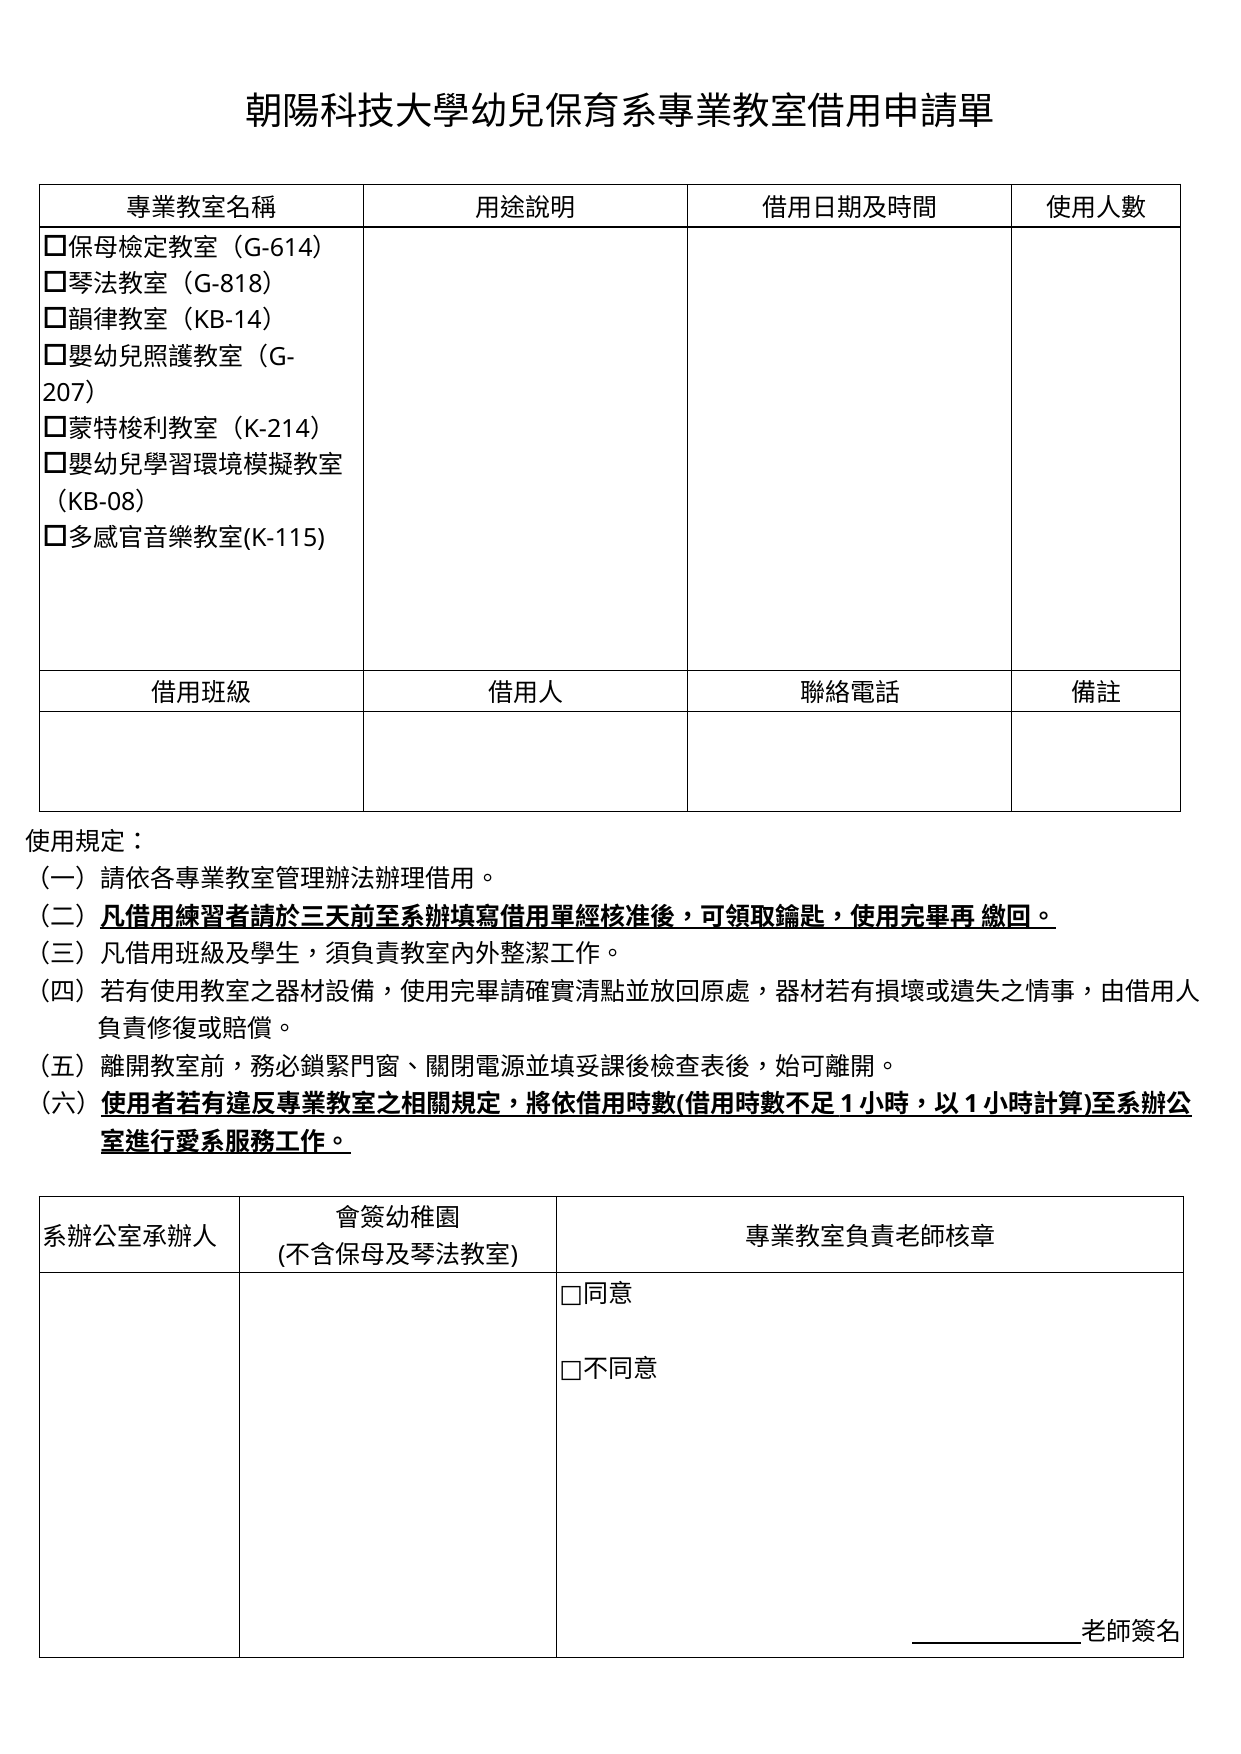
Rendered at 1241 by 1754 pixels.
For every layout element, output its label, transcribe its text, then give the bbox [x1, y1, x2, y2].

table_cell 借用班級 [40, 671, 363, 711]
table_cell [240, 1273, 556, 1657]
table_cell [1012, 712, 1180, 811]
table_header 專業教室負責老師核章 [557, 1197, 1183, 1272]
table_cell 聯絡電話 [688, 671, 1011, 711]
text （四）若有使用教室之器材設備，使用完畢請確實清點並放回原處，器材若有損壞或遺失之情事，由借用人負責修復或賠償。 [25, 971, 1215, 1046]
text （三）凡借用班級及學生，須負責教室內外整潔工作。 [25, 933, 1215, 971]
table_header 會簽幼稚園 (不含保母及琴法教室) [240, 1197, 556, 1272]
table_cell □同意 □不同意 老師簽名 [557, 1273, 1183, 1657]
table_header 專業教室名稱 [40, 185, 363, 226]
table_header 借用日期及時間 [688, 185, 1011, 226]
table_cell [40, 712, 363, 811]
table_cell [1012, 228, 1180, 670]
text （五）離開教室前，務必鎖緊門窗、關閉電源並填妥課後檢查表後，始可離開。 [25, 1046, 1215, 1083]
table_cell [364, 228, 687, 670]
table_cell [688, 712, 1011, 811]
table_cell 備註 [1012, 671, 1180, 711]
text （一）請依各專業教室管理辦法辦理借用。 [25, 858, 1215, 896]
table_cell [688, 228, 1011, 670]
text （二）凡借用練習者請於三天前至系辦填寫借用單經核准後，可領取鑰匙，使用完畢再 繳回。 [25, 896, 1215, 933]
table_header 系辦公室承辦人 [40, 1197, 239, 1272]
table_cell 借用人 [364, 671, 687, 711]
text 使用規定： [25, 183, 1215, 858]
table_header 使用人數 [1012, 185, 1180, 226]
table_cell [364, 712, 687, 811]
table_cell 保母檢定教室（G-614） 琴法教室（G-818） 韻律教室（KB-14） 嬰幼兒照護教室（G-207） 蒙特梭利教室（K-214） 嬰幼兒學習環境模擬教室（KB-08） 多感官音樂教室(K-115) [40, 228, 363, 670]
table_cell [40, 1273, 239, 1657]
table_header 用途說明 [364, 185, 687, 226]
text （六）使用者若有違反專業教室之相關規定，將依借用時數(借用時數不足1小時，以1小時計算)至系辦公室進行愛系服務工作。 [26, 1083, 1215, 1158]
text 朝陽科技大學幼兒保育系專業教室借用申請單 [25, 71, 1215, 183]
